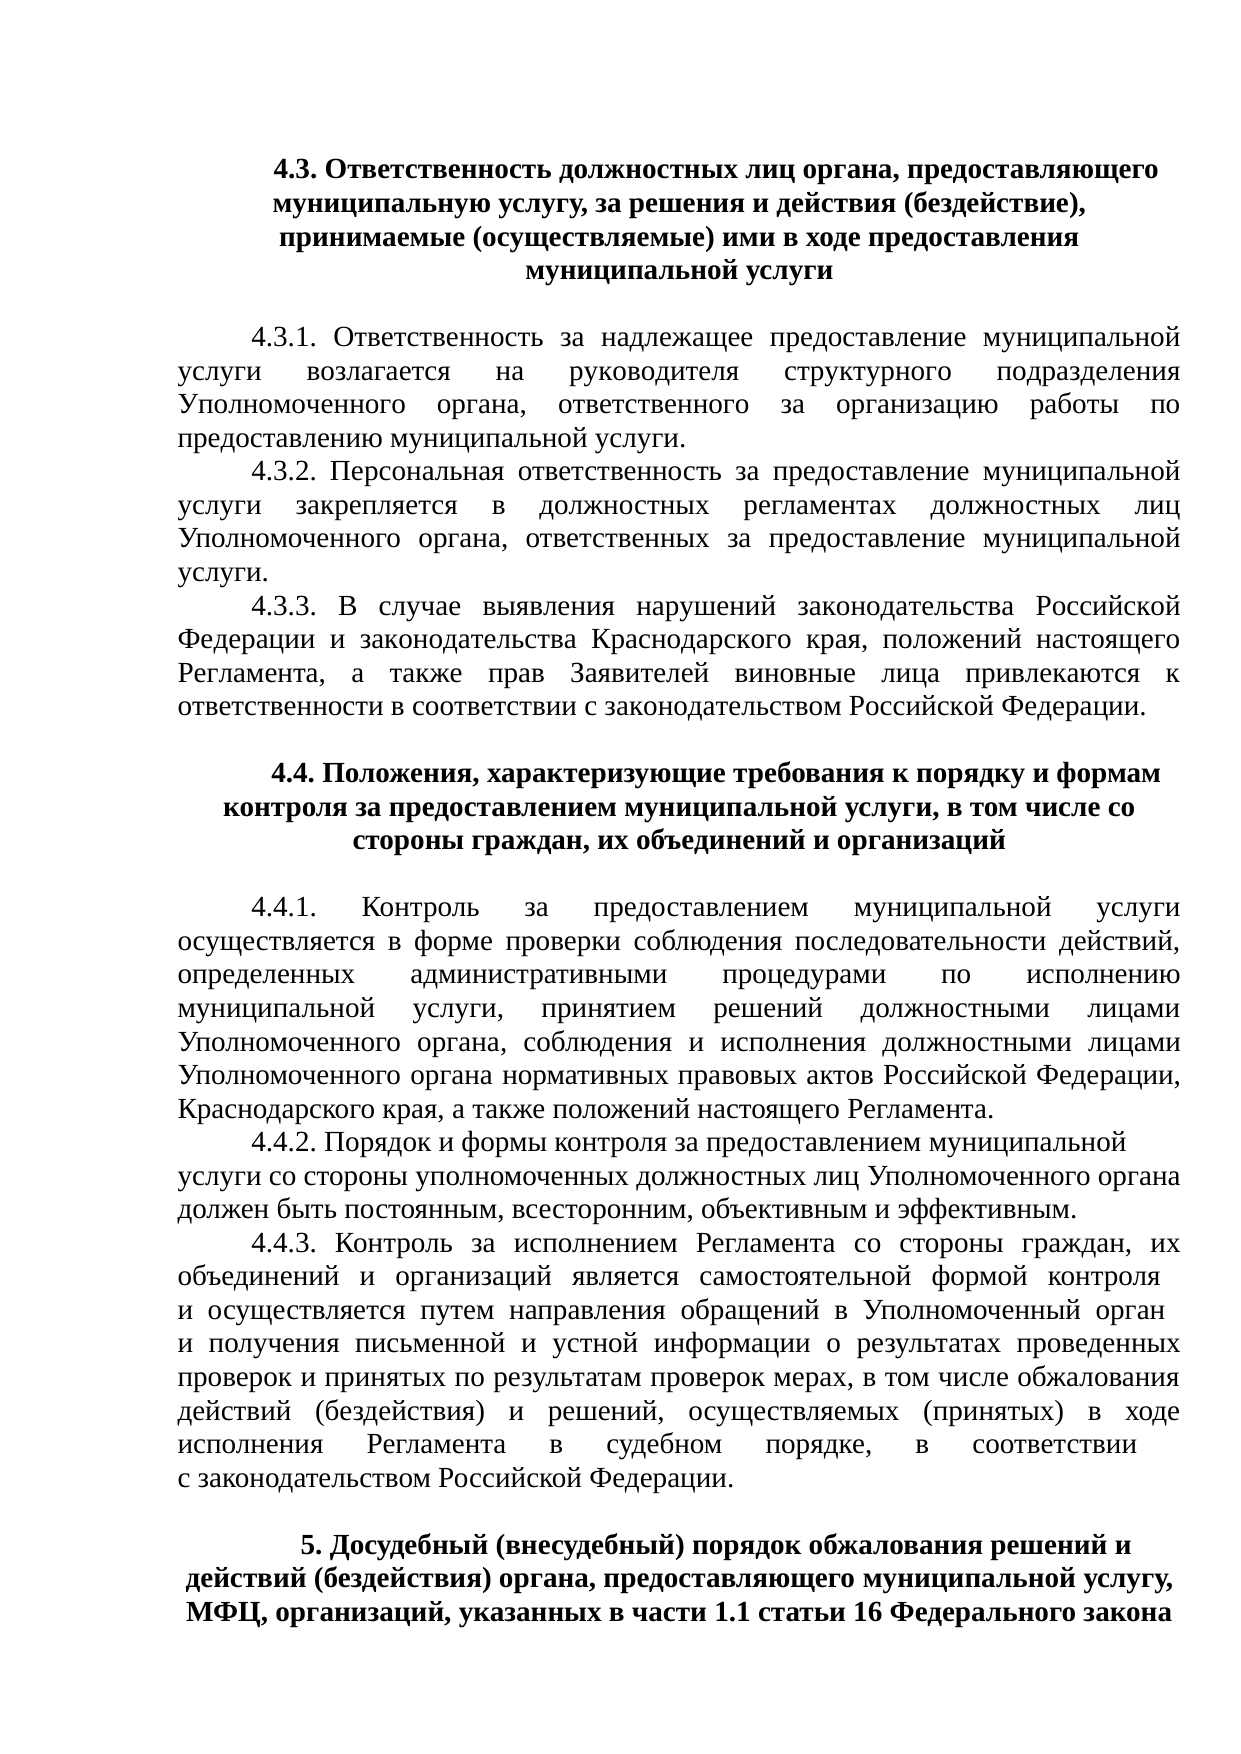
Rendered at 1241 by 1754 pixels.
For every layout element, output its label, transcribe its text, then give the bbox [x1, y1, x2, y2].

text 4.3.1. Ответственность за надлежащее предоставление муниципальной услуги возлагается на руководителя структурного подразделения Уполномоченного органа, ответственного за организацию работы по предоставлению муниципальной услуги. [177, 319, 1181, 453]
text 4.3.3. В случае выявления нарушений законодательства Российской Федерации и законодательства Краснодарского края, положений настоящего Регламента, а также прав Заявителей виновные лица привлекаются к ответственности в соответствии с законодательством Российской Федерации. [177, 588, 1181, 722]
text 4.4.2. Порядок и формы контроля за предоставлением муниципальной услуги со стороны уполномоченных должностных лиц Уполномоченного органа должен быть постоянным, всесторонним, объективным и эффективным. [177, 1124, 1181, 1225]
text 4.3. Ответственность должностных лиц органа, предоставляющего муниципальную услугу, за решения и действия (бездействие), принимаемые (осуществляемые) ими в ходе предоставления муниципальной услуги [177, 152, 1181, 286]
text 4.4.1. Контроль за предоставлением муниципальной услуги осуществляется в форме проверки соблюдения последовательности действий, определенных административными процедурами по исполнению муниципальной услуги, принятием решений должностными лицами Уполномоченного органа, соблюдения и исполнения должностными лицами Уполномоченного органа нормативных правовых актов Российской Федерации, Краснодарского края, а также положений настоящего Регламента. [177, 889, 1181, 1124]
text 4.4.3. Контроль за исполнением Регламента со стороны граждан, их объединений и организаций является самостоятельной формой контроля и осуществляется путем направления обращений в Уполномоченный орган и получения письменной и устной информации о результатах проведенных проверок и принятых по результатам проверок мерах, в том числе обжалования действий (бездействия) и решений, осуществляемых (принятых) в ходе исполнения Регламента в судебном порядке, в соответствии с законодательством Российской Федерации. [177, 1225, 1181, 1493]
text 4.4. Положения, характеризующие требования к порядку и формам контроля за предоставлением муниципальной услуги, в том числе со стороны граждан, их объединений и организаций [177, 755, 1181, 856]
text 5. Досудебный (внесудебный) порядок обжалования решений и действий (бездействия) органа, предоставляющего муниципальной услугу, МФЦ, организаций, указанных в части 1.1 статьи 16 Федерального закона [177, 1527, 1181, 1627]
text 4.3.2. Персональная ответственность за предоставление муниципальной услуги закрепляется в должностных регламентах должностных лиц Уполномоченного органа, ответственных за предоставление муниципальной услуги. [177, 453, 1181, 588]
